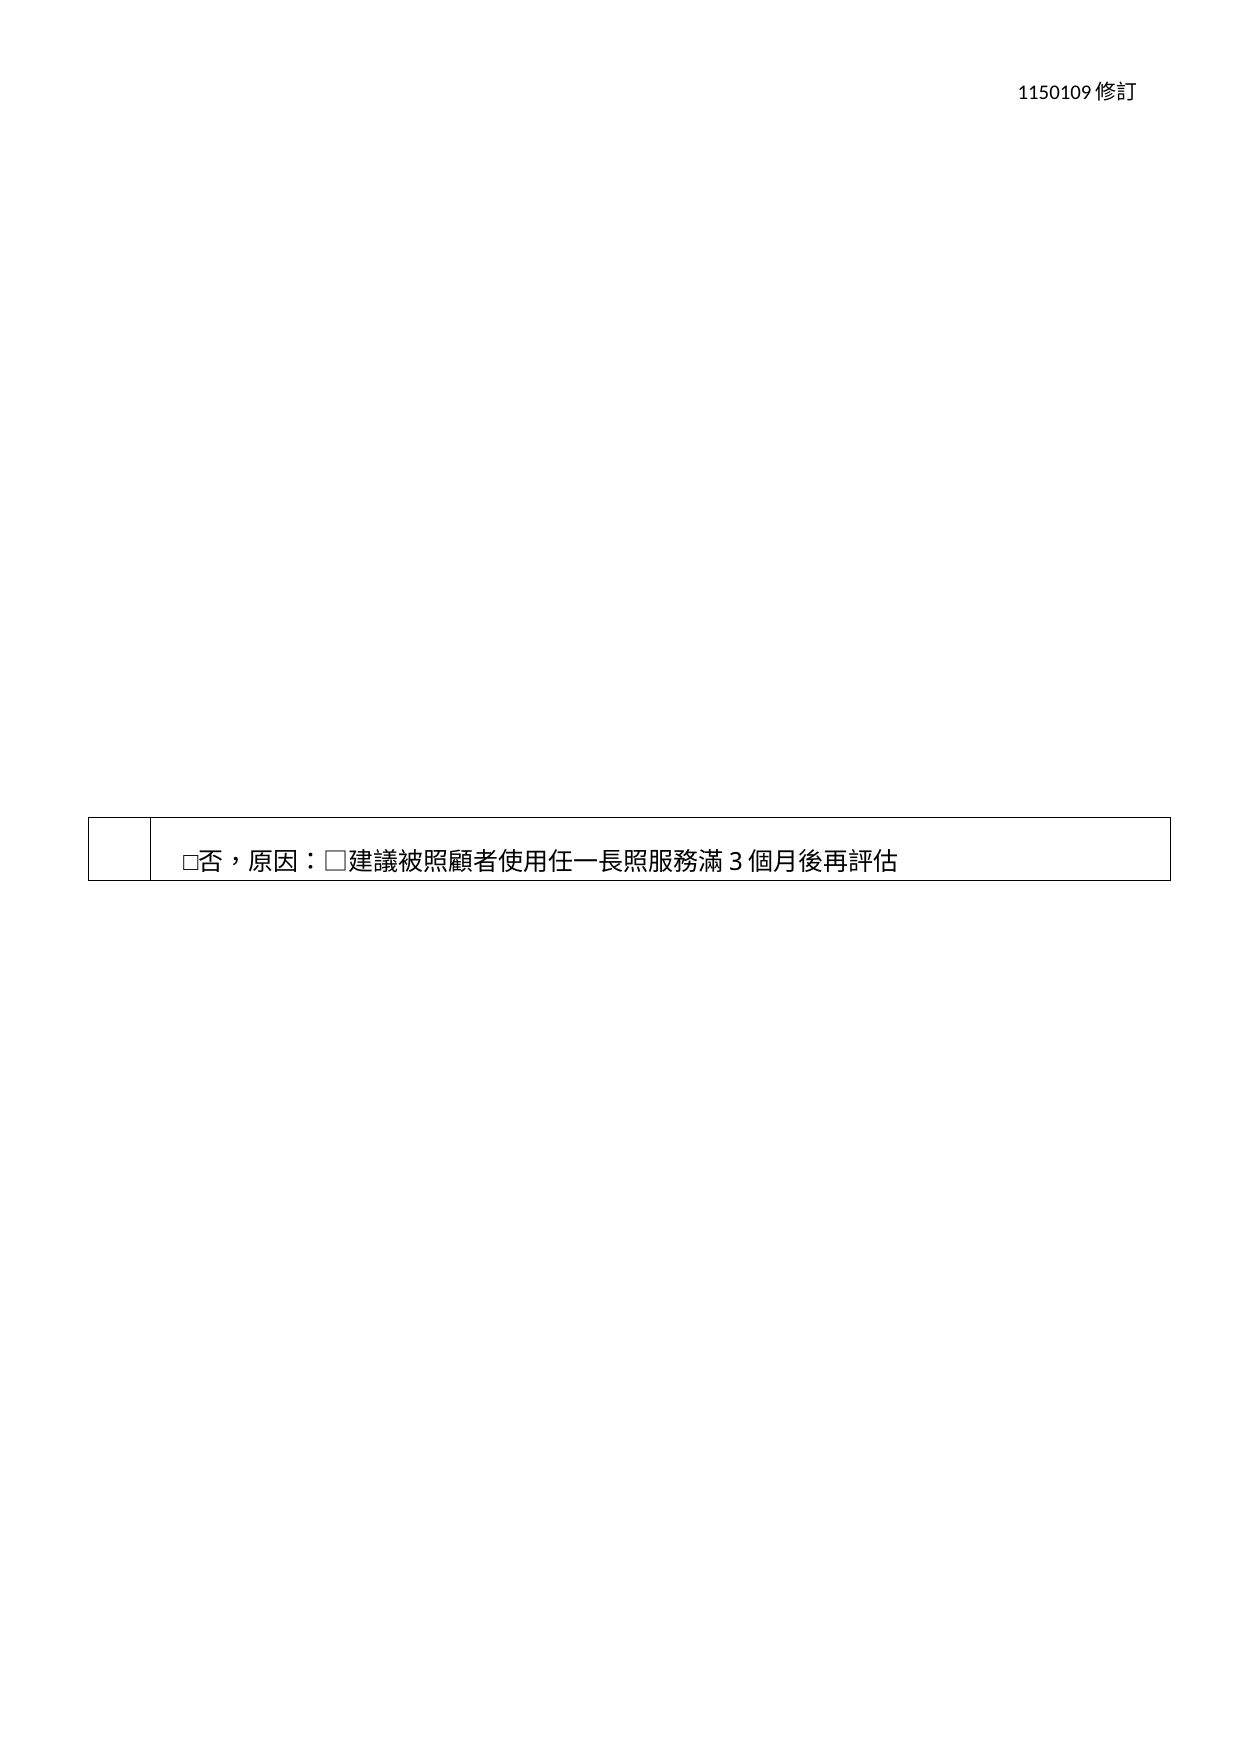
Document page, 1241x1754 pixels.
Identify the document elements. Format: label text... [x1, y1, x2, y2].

table_cell □否，原因：□建議被照顧者使用任一長照服務滿3個月後再評估 [151, 818, 1170, 880]
table_cell [89, 818, 150, 880]
